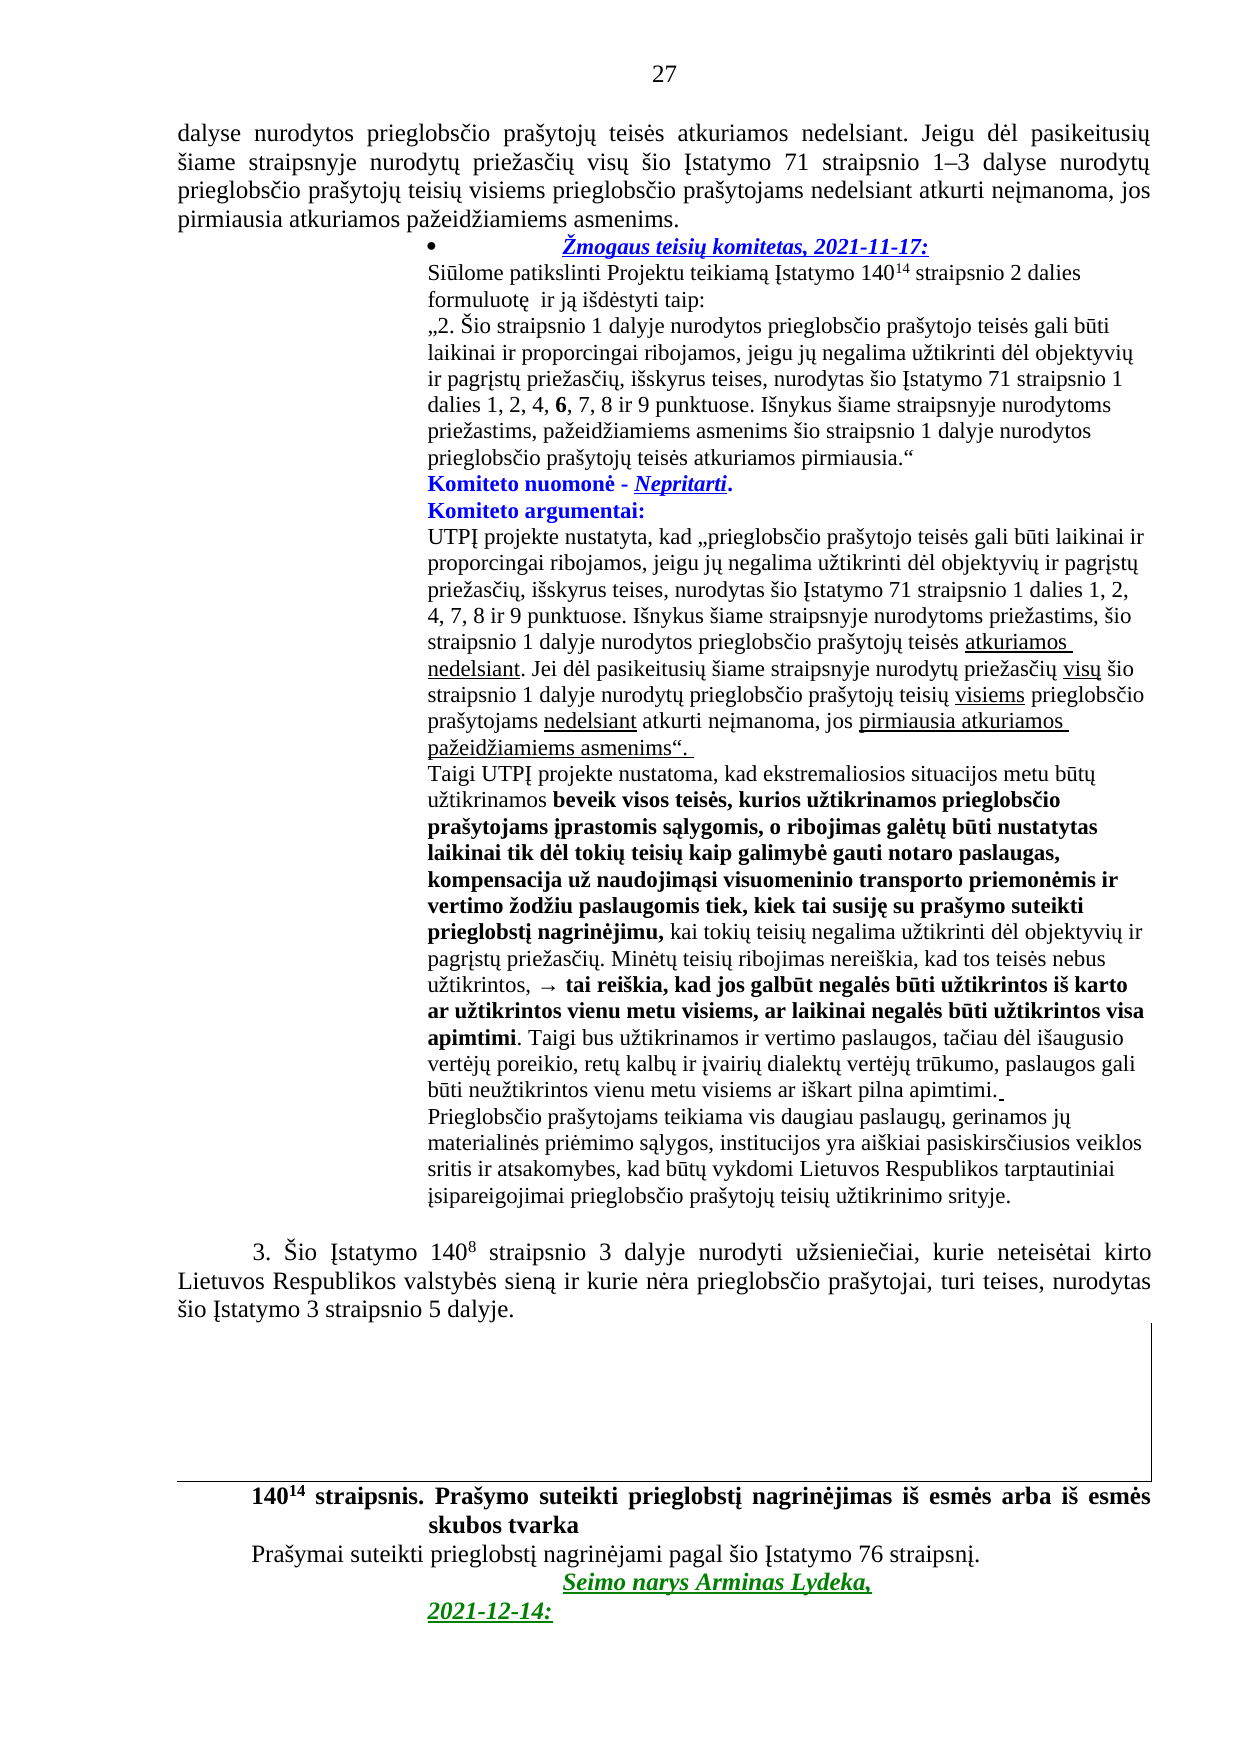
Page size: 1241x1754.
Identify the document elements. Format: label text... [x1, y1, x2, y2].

text Prašymai suteikti prieglobstį nagrinėjami pagal šio Įstatymo 76 straipsnį. [177, 1539, 1152, 1567]
list Žmogaus teisių komitetas, 2021-11-17: [427, 233, 1152, 259]
text 3. Šio Įstatymo 1408 straipsnio 3 dalyje nurodyti užsieniečiai, kurie neteisėtai kirto Lietuvos Respublikos valstybės sieną ir kurie nėra prieglobsčio prašytojai, turi teises, nurodytas šio Įstatymo 3 straipsnio 5 dalyje. [177, 1237, 1152, 1323]
text Prieglobsčio prašytojams teikiama vis daugiau paslaugų, gerinamos jų materialinės priėmimo sąlygos, institucijos yra aiškiai pasiskirsčiusios veiklos sritis ir atsakomybes, kad būtų vykdomi Lietuvos Respublikos tarptautiniai įsipareigojimai prieglobsčio prašytojų teisių užtikrinimo srityje. [427, 1103, 1152, 1208]
text Siūlome patikslinti Projektu teikiamą Įstatymo 14014 straipsnio 2 dalies formuluotę ir ją išdėstyti taip: [427, 259, 1152, 312]
text Seimo narys Arminas Lydeka, 2021-12-14: [427, 1567, 1152, 1625]
text dalyse nurodytos prieglobsčio prašytojų teisės atkuriamos nedelsiant. Jeigu dėl pasikeitusių šiame straipsnyje nurodytų priežasčių visų šio Įstatymo 71 straipsnio 1–3 dalyse nurodytų prieglobsčio prašytojų teisių visiems prieglobsčio prašytojams nedelsiant atkurti neįmanoma, jos pirmiausia atkuriamos pažeidžiamiems asmenims. [177, 118, 1152, 233]
text Komiteto argumentai: [427, 497, 1152, 523]
text 14014 straipsnis. Prašymo suteikti prieglobstį nagrinėjimas iš esmės arba iš esmės skubos tvarka [251, 1481, 1152, 1539]
text Taigi UTPĮ projekte nustatoma, kad ekstremaliosios situacijos metu būtų užtikrinamos beveik visos teisės, kurios užtikrinamos prieglobsčio prašytojams įprastomis sąlygomis, o ribojimas galėtų būti nustatytas laikinai tik dėl tokių teisių kaip galimybė gauti notaro paslaugas, kompensacija už naudojimąsi visuomeninio transporto priemonėmis ir vertimo žodžiu paslaugomis tiek, kiek tai susiję su prašymo suteikti prieglobstį nagrinėjimu, kai tokių teisių negalima užtikrinti dėl objektyvių ir pagrįstų priežasčių. Minėtų teisių ribojimas nereiškia, kad tos teisės nebus užtikrintos, → tai reiškia, kad jos galbūt negalės būti užtikrintos iš karto ar užtikrintos vienu metu visiems, ar laikinai negalės būti užtikrintos visa apimtimi. Taigi bus užtikrinamos ir vertimo paslaugos, tačiau dėl išaugusio vertėjų poreikio, retų kalbų ir įvairių dialektų vertėjų trūkumo, paslaugos gali būti neužtikrintos vienu metu visiems ar iškart pilna apimtimi. [427, 760, 1152, 1103]
text UTPĮ projekte nustatyta, kad „prieglobsčio prašytojo teisės gali būti laikinai ir proporcingai ribojamos, jeigu jų negalima užtikrinti dėl objektyvių ir pagrįstų priežasčių, išskyrus teises, nurodytas šio Įstatymo 71 straipsnio 1 dalies 1, 2, 4, 7, 8 ir 9 punktuose. Išnykus šiame straipsnyje nurodytoms priežastims, šio straipsnio 1 dalyje nurodytos prieglobsčio prašytojų teisės atkuriamos nedelsiant. Jei dėl pasikeitusių šiame straipsnyje nurodytų priežasčių visų šio straipsnio 1 dalyje nurodytų prieglobsčio prašytojų teisių visiems prieglobsčio prašytojams nedelsiant atkurti neįmanoma, jos pirmiausia atkuriamos pažeidžiamiems asmenims“. [427, 523, 1152, 760]
text Komiteto nuomonė - Nepritarti. [427, 470, 1152, 497]
text „2. Šio straipsnio 1 dalyje nurodytos prieglobsčio prašytojo teisės gali būti laikinai ir proporcingai ribojamos, jeigu jų negalima užtikrinti dėl objektyvių ir pagrįstų priežasčių, išskyrus teises, nurodytas šio Įstatymo 71 straipsnio 1 dalies 1, 2, 4, 6, 7, 8 ir 9 punktuose. Išnykus šiame straipsnyje nurodytoms priežastims, pažeidžiamiems asmenims šio straipsnio 1 dalyje nurodytos prieglobsčio prašytojų teisės atkuriamos pirmiausia.“ [427, 312, 1152, 470]
